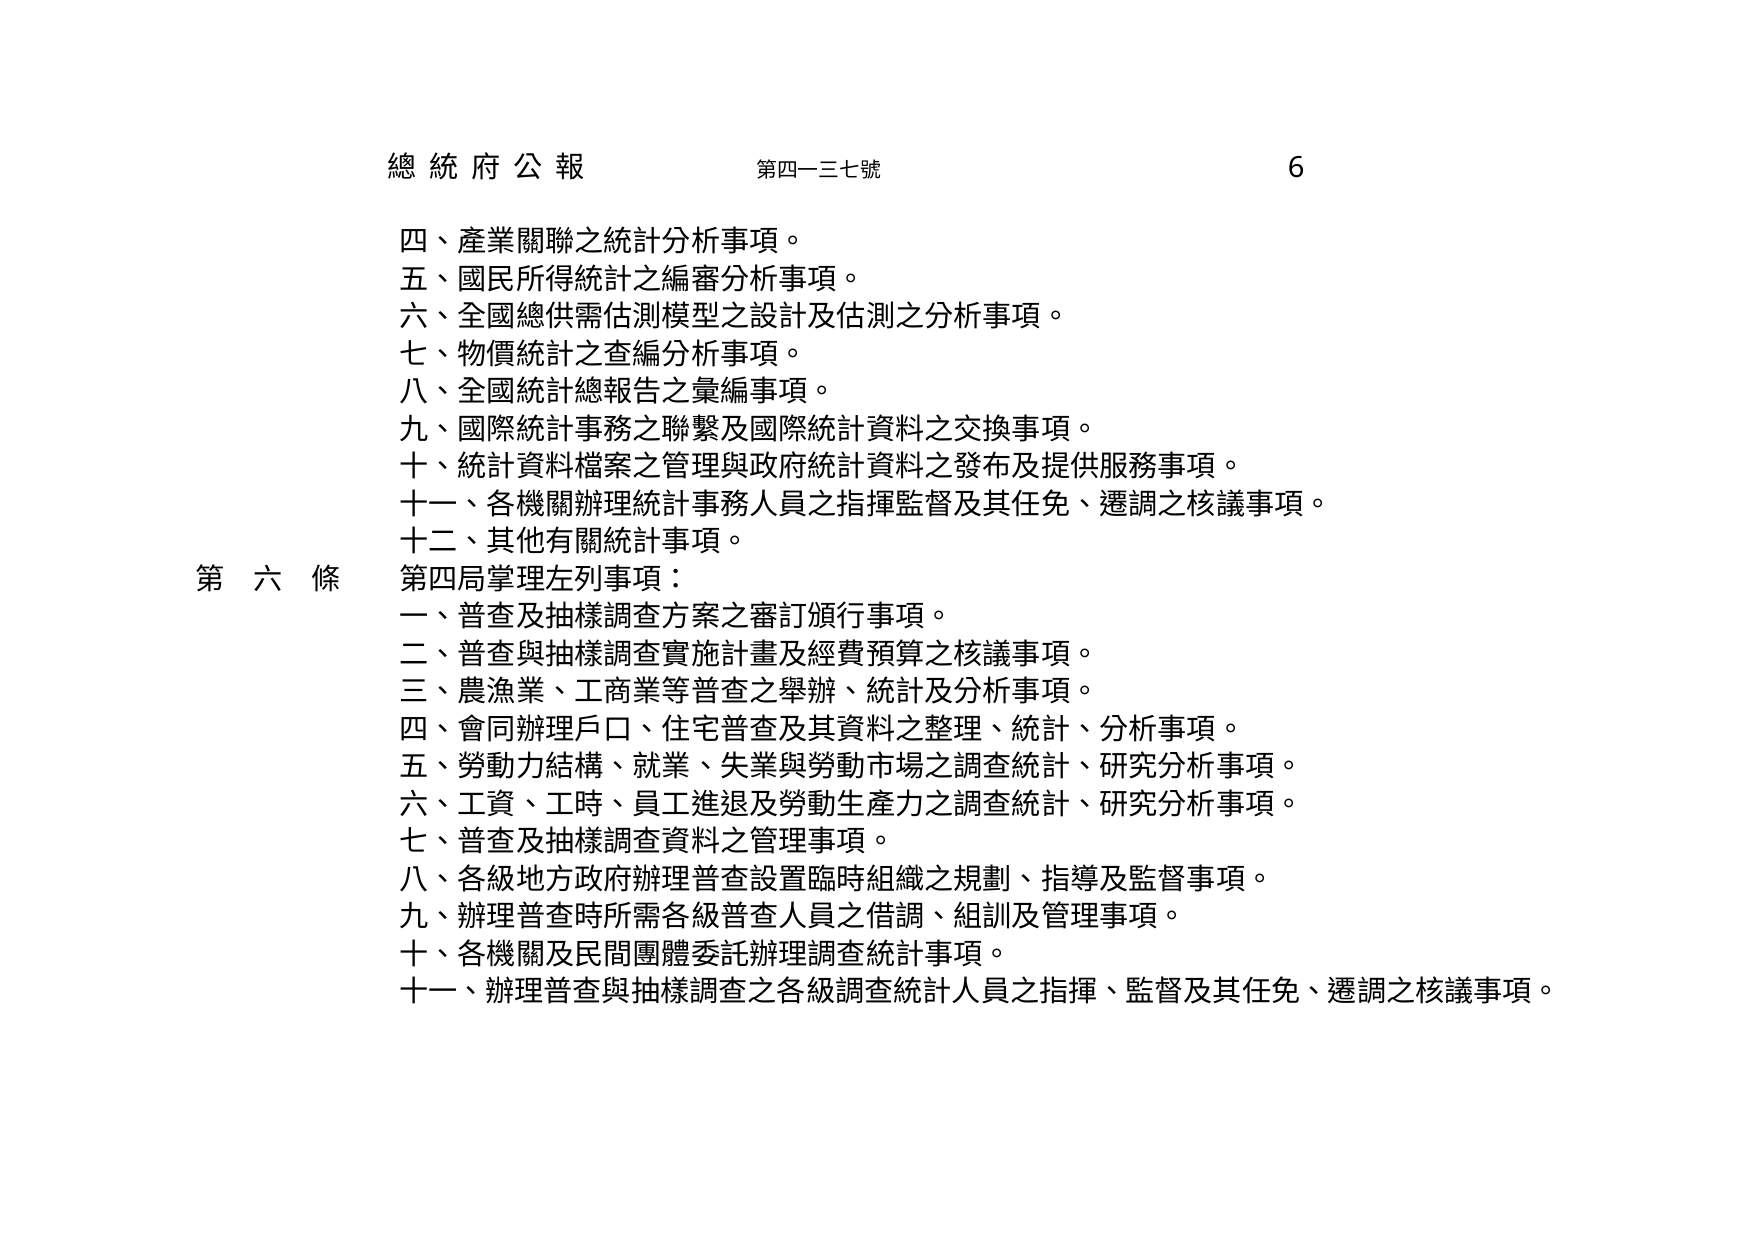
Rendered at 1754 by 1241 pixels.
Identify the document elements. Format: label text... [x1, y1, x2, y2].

text 九、辦理普查時所需各級普查人員之借調、組訓及管理事項。 [399, 897, 1559, 934]
text 六、全國總供需估測模型之設計及估測之分析事項。 [399, 297, 1559, 334]
text 七、物價統計之查編分析事項。 [399, 334, 1559, 372]
text 二、普查與抽樣調查實施計畫及經費預算之核議事項。 [399, 634, 1559, 672]
text 六、工資、工時、員工進退及勞動生產力之調查統計、研究分析事項。 [399, 784, 1559, 822]
text 八、各級地方政府辦理普查設置臨時組織之規劃、指導及監督事項。 [399, 859, 1559, 897]
text 十、各機關及民間團體委託辦理調查統計事項。 [399, 934, 1559, 972]
text 九、國際統計事務之聯繫及國際統計資料之交換事項。 [399, 409, 1559, 447]
text 第 六 條 第四局掌理左列事項： [195, 559, 1559, 597]
text 三、農漁業、工商業等普查之舉辦、統計及分析事項。 [399, 672, 1559, 709]
text 十一、各機關辦理統計事務人員之指揮監督及其任免、遷調之核議事項。 [399, 484, 1559, 522]
text 五、勞動力結構、就業、失業與勞動市場之調查統計、研究分析事項。 [399, 747, 1559, 784]
text 十、統計資料檔案之管理與政府統計資料之發布及提供服務事項。 [399, 447, 1559, 484]
text 四、會同辦理戶口、住宅普查及其資料之整理、統計、分析事項。 [399, 709, 1559, 747]
text 四、產業關聯之統計分析事項。 [399, 222, 1559, 259]
text 七、普查及抽樣調查資料之管理事項。 [399, 822, 1559, 859]
text 五、國民所得統計之編審分析事項。 [399, 259, 1559, 297]
text 十二、其他有關統計事項。 [399, 522, 1559, 559]
text 十一、辦理普查與抽樣調查之各級調查統計人員之指揮、監督及其任免、遷調之核議事項。 [399, 972, 1559, 1009]
text 一、普查及抽樣調查方案之審訂頒行事項。 [399, 597, 1559, 634]
text 八、全國統計總報告之彙編事項。 [399, 372, 1559, 409]
